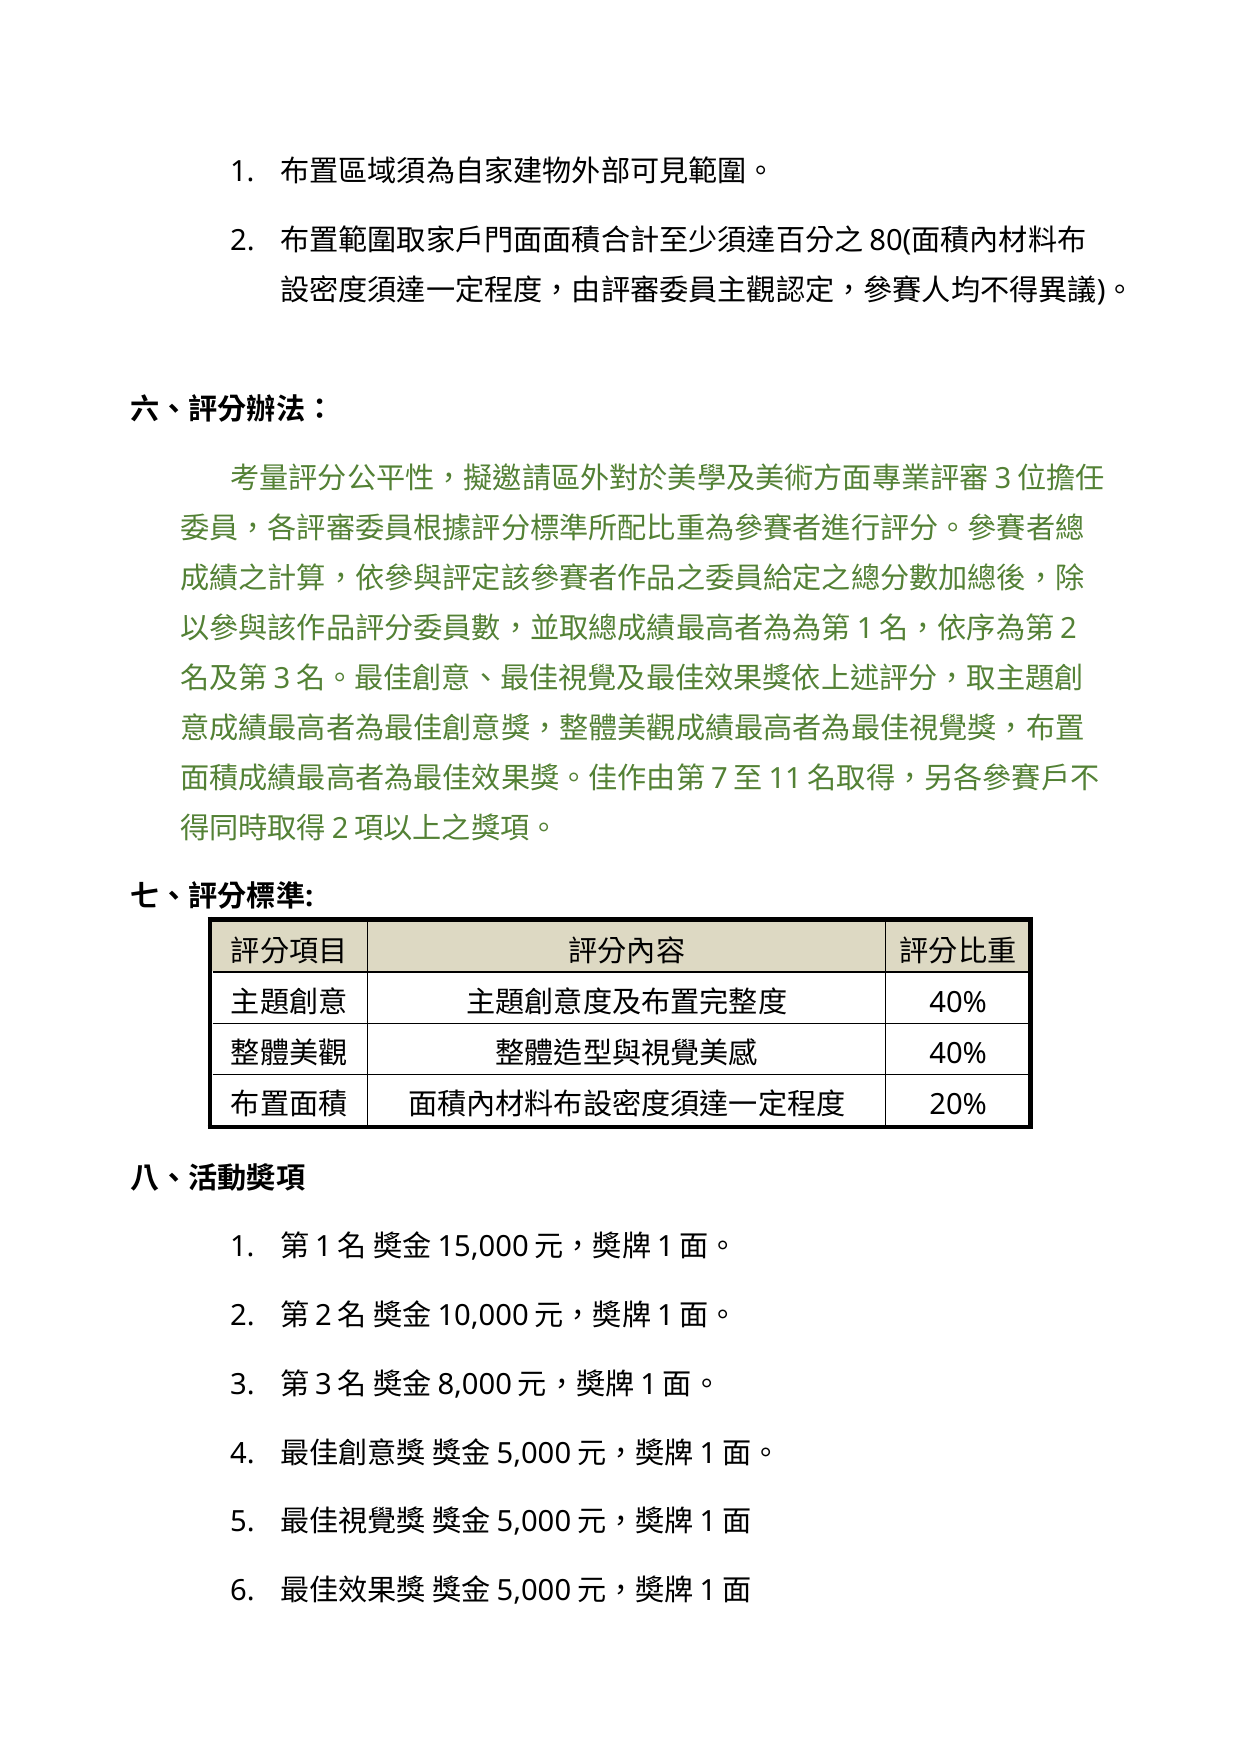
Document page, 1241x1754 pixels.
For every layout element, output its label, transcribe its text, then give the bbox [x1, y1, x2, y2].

table_header 評分內容 [368, 922, 885, 971]
table_cell 40% [886, 973, 1028, 1022]
table_cell 面積內材料布設密度須達一定程度 [368, 1075, 885, 1124]
table_cell 整體造型與視覺美感 [368, 1024, 885, 1073]
list 第1名 奬金15,000元，奬牌1面。 [230, 1217, 1110, 1267]
text 考量評分公平性，擬邀請區外對於美學及美術方面專業評審3位擔任委員，各評審委員根據評分標準所配比重為參賽者進行評分。參賽者總成績之計算，依參與評定該參賽者作品之委員給定之總分數加總後，除以參與該作品評分委員數，並取總成績最高者為為第1名，依序為第2名及第3名。最佳創意、最佳視覺及最佳效果獎依上述評分，取主題創意成績最高者為最佳創意獎，整體美觀成績最高者為最佳視覺獎，布置面積成績最高者為最佳效果獎。佳作由第7至11名取得，另各參賽戶不得同時取得2項以上之獎項。 [180, 448, 1110, 848]
table_header 評分項目 [212, 922, 367, 971]
text 八、活動奬項 [130, 1148, 1110, 1198]
list 最佳視覺獎 獎金5,000元，奬牌1面 [230, 1492, 1110, 1542]
table_header 評分比重 [886, 922, 1028, 971]
table_cell 40% [886, 1024, 1028, 1073]
text 六、評分辦法： [130, 379, 1110, 429]
list 第3名 奬金8,000元，奬牌1面。 [230, 1354, 1110, 1404]
table_cell 主題創意度及布置完整度 [368, 973, 885, 1022]
list 第2名 奬金10,000元，奬牌1面。 [230, 1286, 1110, 1336]
table_cell 整體美觀 [212, 1024, 367, 1073]
table_cell 20% [886, 1075, 1028, 1124]
list 布置區域須為自家建物外部可見範圍。 [230, 142, 1110, 192]
list 最佳效果獎 獎金5,000元，奬牌1面 [230, 1561, 1110, 1611]
table_cell 布置面積 [212, 1075, 367, 1124]
list 布置範圍取家戶門面面積合計至少須達百分之80(面積內材料布設密度須達一定程度，由評審委員主觀認定，參賽人均不得異議)。 [230, 211, 1110, 361]
text 七、評分標準: [130, 867, 1110, 917]
table_cell 主題創意 [212, 972, 367, 1022]
list 最佳創意獎 獎金5,000元，奬牌1面。 [230, 1423, 1110, 1473]
